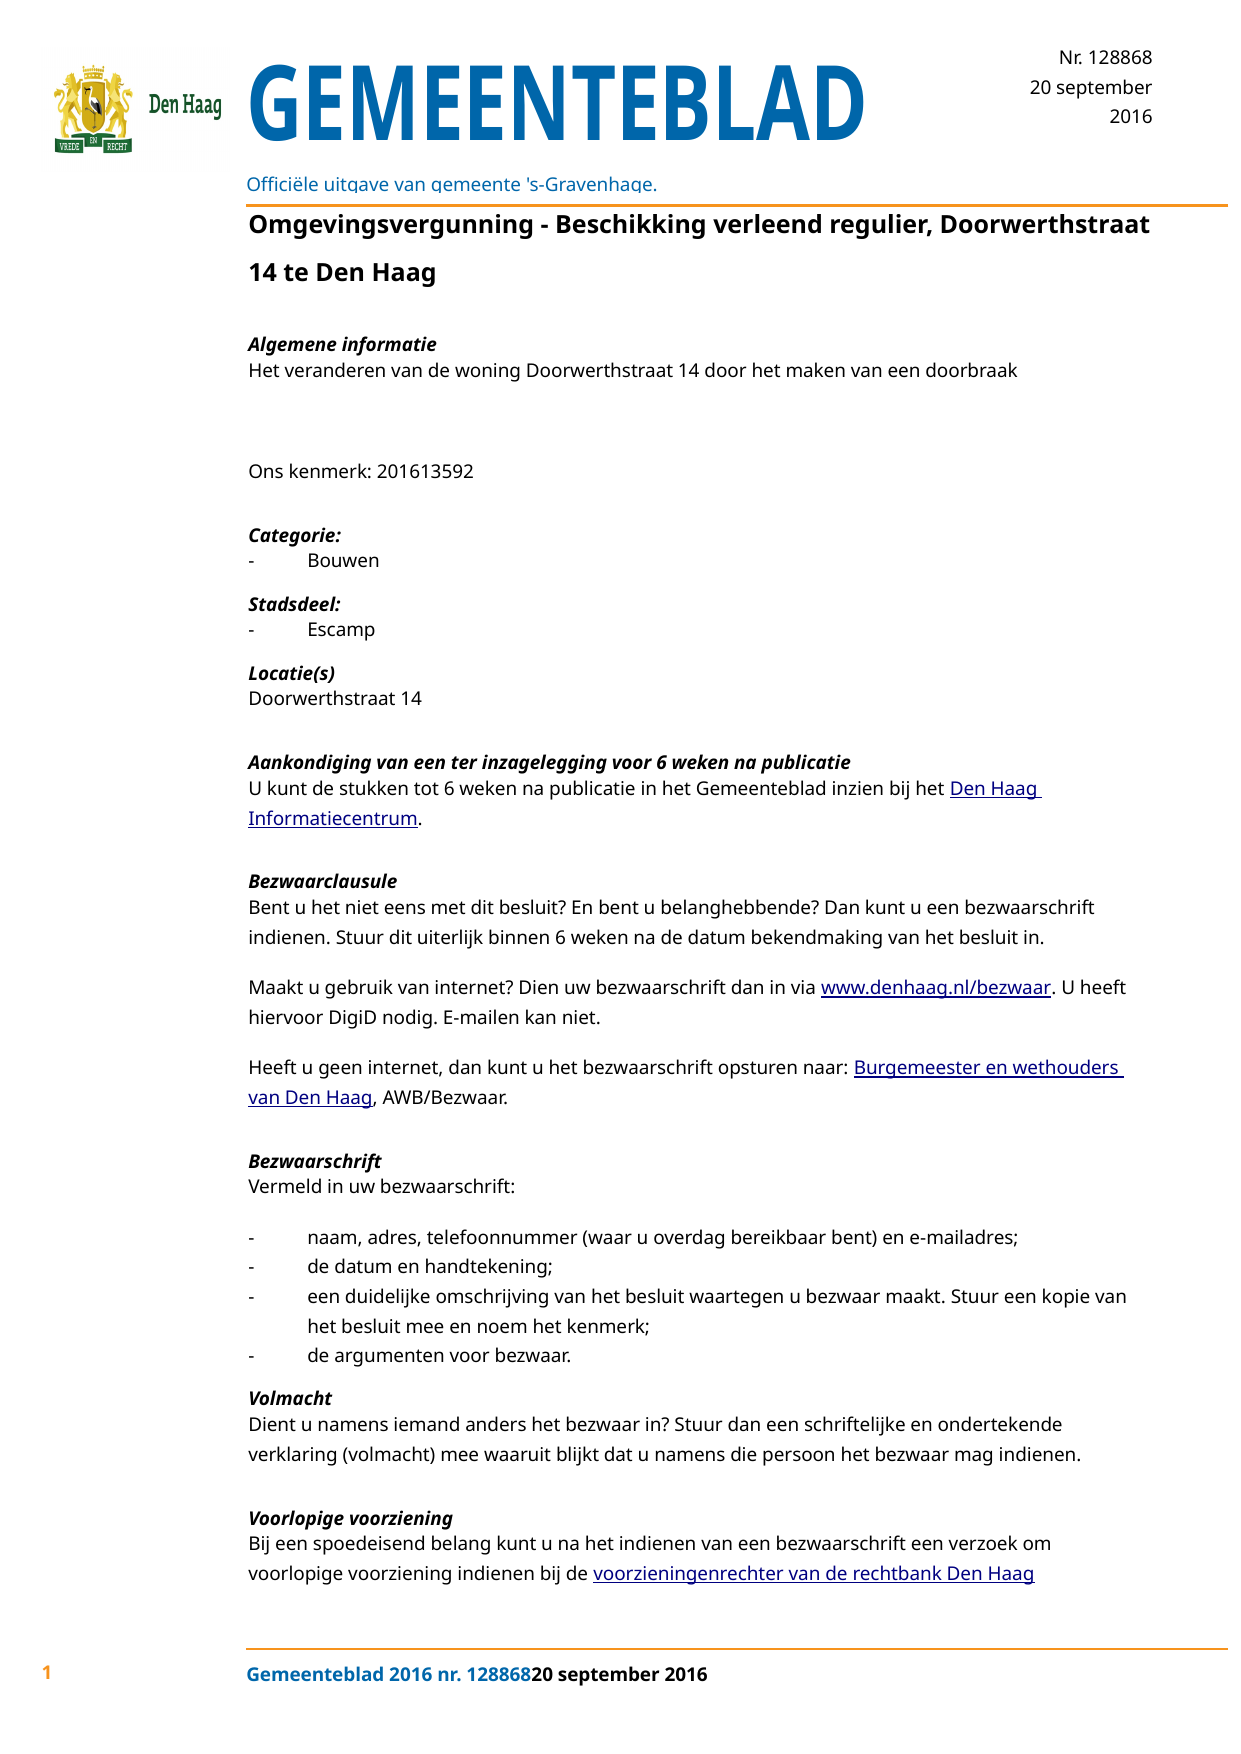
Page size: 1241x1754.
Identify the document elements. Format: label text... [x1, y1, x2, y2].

list de argumenten voor bezwaar. [248, 1342, 1152, 1368]
text Aankondiging van een ter inzagelegging voor 6 weken na publicatie [248, 749, 1152, 775]
list naam, adres, telefoonnummer (waar u overdag bereikbaar bent) en e-mailadres; [248, 1224, 1152, 1250]
text Bent u het niet eens met dit besluit? En bent u belanghebbende? Dan kunt u een bezwaarschrift indienen. Stuur dit uiterlijk binnen 6 weken na de datum bekendmaking van het besluit in. [248, 894, 1152, 950]
text Bezwaarschrift [248, 1148, 1152, 1174]
text Categorie: [248, 522, 1152, 548]
text Het veranderen van de woning Doorwerthstraat 14 door het maken van een doorbraak [248, 357, 1152, 383]
picture [41, 47, 231, 172]
text U kunt de stukken tot 6 weken na publicatie in het Gemeenteblad inzien bij het Den Haag Informatiecentrum. [248, 775, 1152, 830]
text Stadsdeel: [248, 591, 1152, 617]
list een duidelijke omschrijving van het besluit waartegen u bezwaar maakt. Stuur een kopie van het besluit mee en noem het kenmerk; [248, 1283, 1152, 1338]
text Dient u namens iemand anders het bezwaar in? Stuur dan een schriftelijke en ondertekende verklaring (volmacht) mee waaruit blijkt dat u namens die persoon het bezwaar mag indienen. [248, 1411, 1152, 1467]
text Voorlopige voorziening [248, 1505, 1152, 1531]
list Bouwen [248, 548, 1152, 573]
text Volmacht [248, 1386, 1152, 1411]
list Escamp [248, 617, 1152, 642]
text Algemene informatie [248, 331, 1152, 357]
text Heeft u geen internet, dan kunt u het bezwaarschrift opsturen naar: Burgemeester en wethouders van Den Haag, AWB/Bezwaar. [248, 1054, 1152, 1110]
text Omgevingsvergunning - Beschikking verleend regulier, Doorwerthstraat 14 te Den Haag [248, 207, 1152, 288]
text Ons kenmerk: 201613592 [248, 458, 1152, 484]
text Bij een spoedeisend belang kunt u na het indienen van een bezwaarschrift een verzoek om voorlopige voorziening indienen bij de voorzieningenrechter van de rechtbank Den Haag [248, 1531, 1152, 1586]
text Bezwaarclausule [248, 869, 1152, 894]
list de datum en handtekening; [248, 1254, 1152, 1279]
text Vermeld in uw bezwaarschrift: [248, 1174, 1152, 1199]
text Maakt u gebruik van internet? Dien uw bezwaarschrift dan in via www.denhaag.nl/bezwaar. U heeft hiervoor DigiD nodig. E-mailen kan niet. [248, 974, 1152, 1030]
text Doorwerthstraat 14 [248, 685, 1152, 711]
text Locatie(s) [248, 660, 1152, 685]
